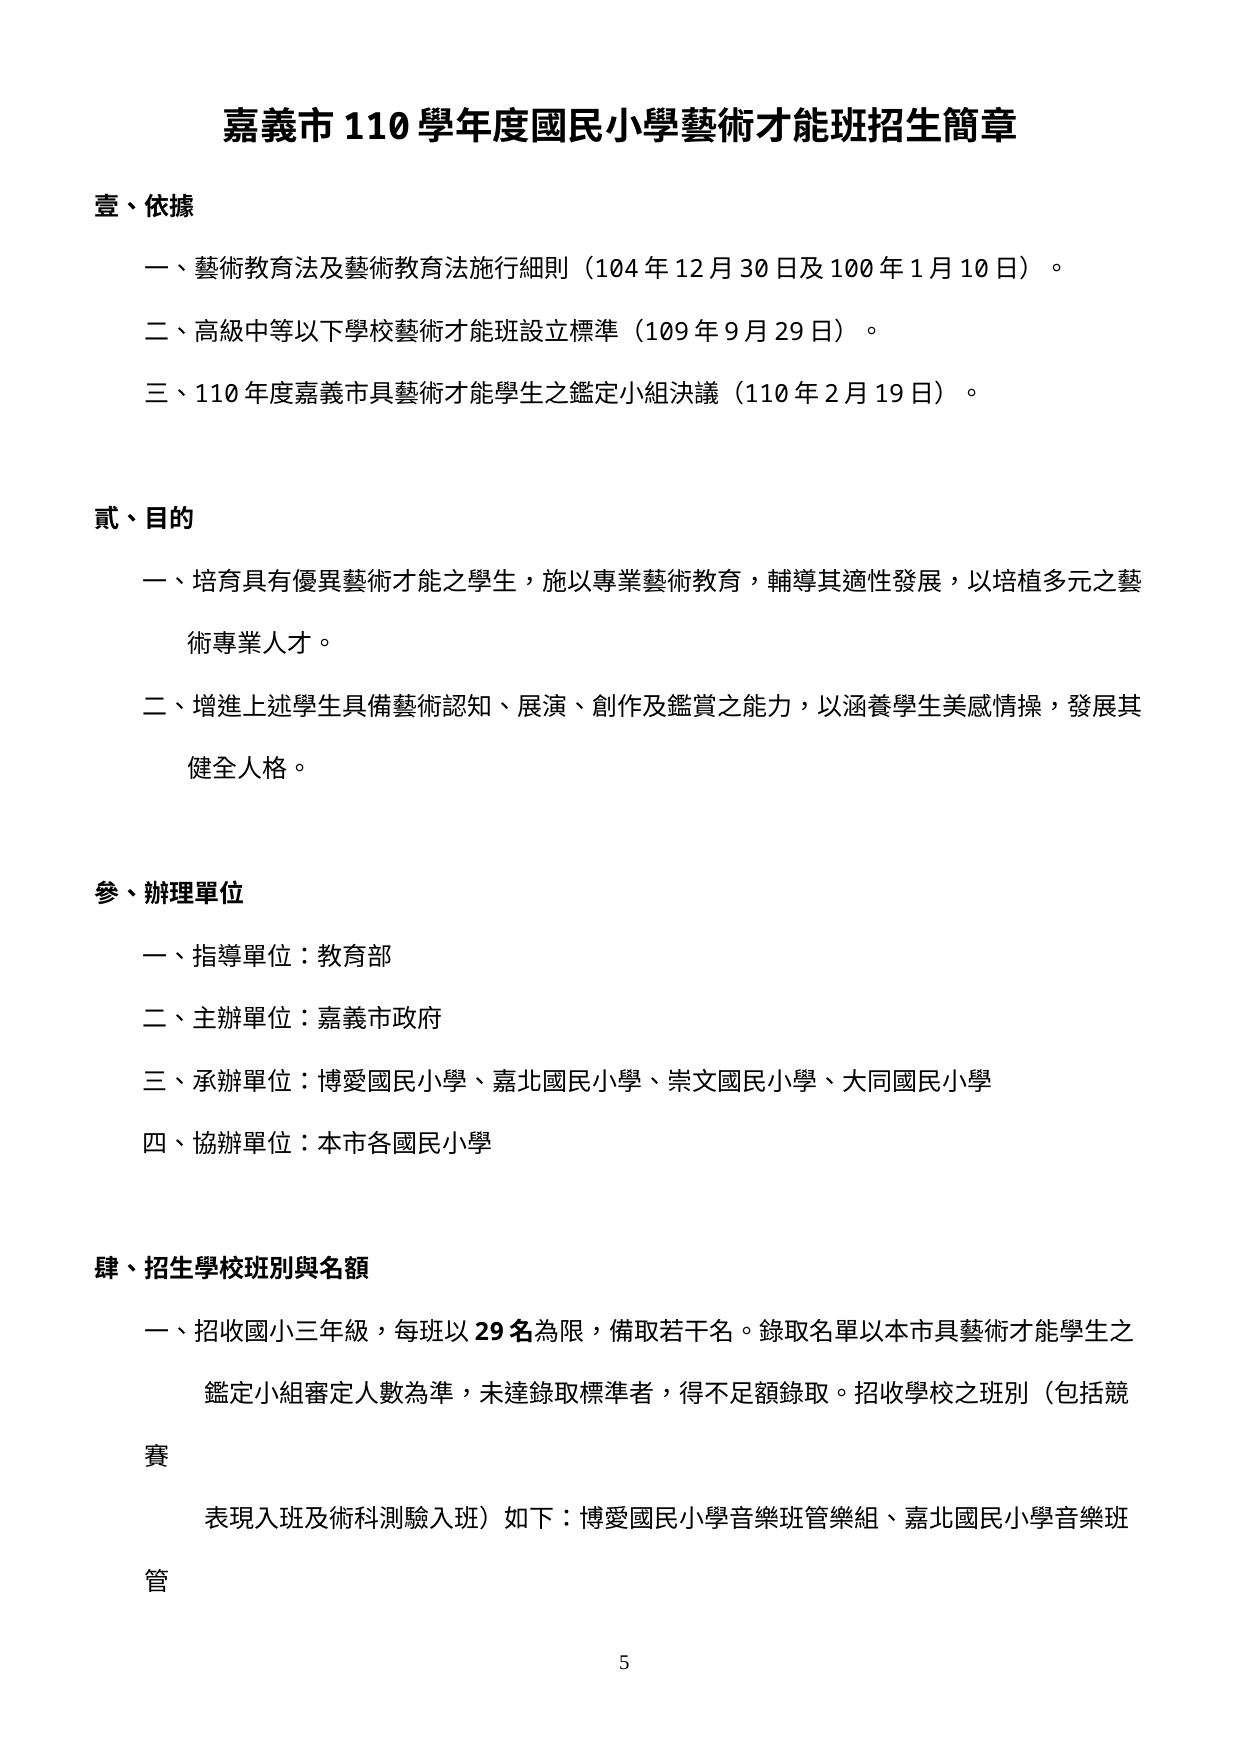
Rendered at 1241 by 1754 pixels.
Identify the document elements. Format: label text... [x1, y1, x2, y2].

text 一、指導單位：教育部 [142, 913, 1146, 975]
text 二、主辦單位：嘉義市政府 [142, 975, 1146, 1038]
text 二、高級中等以下學校藝術才能班設立標準（109年9月29日）。 [144, 288, 1146, 350]
text 四、協辦單位：本市各國民小學 [142, 1100, 1146, 1163]
text 二、增進上述學生具備藝術認知、展演、創作及鑑賞之能力，以涵養學生美感情操，發展其健全人格。 [142, 663, 1146, 788]
text 一、招收國小三年級，每班以29名為限，備取若干名。錄取名單以本市具藝術才能學生之 [144, 1288, 1146, 1350]
text 三、110年度嘉義市具藝術才能學生之鑑定小組決議（110年2月19日）。 [144, 350, 1146, 413]
text 三、承辦單位：博愛國民小學、嘉北國民小學、崇文國民小學、大同國民小學 [142, 1038, 1146, 1100]
text 壹、依據 [94, 163, 1146, 225]
text 嘉義市110學年度國民小學藝術才能班招生簡章 [94, 81, 1146, 144]
text 鑑定小組審定人數為準，未達錄取標準者，得不足額錄取。招收學校之班別（包括競賽 [144, 1350, 1146, 1475]
text 肆、招生學校班別與名額 [94, 1225, 1146, 1288]
text 參、辦理單位 [94, 850, 1146, 913]
text 貳、目的 [94, 475, 1146, 538]
text 一、藝術教育法及藝術教育法施行細則（104年12月30日及100年1月10日）。 [144, 225, 1146, 288]
text 一、培育具有優異藝術才能之學生，施以專業藝術教育，輔導其適性發展，以培植多元之藝術專業人才。 [142, 538, 1146, 663]
text 表現入班及術科測驗入班）如下：博愛國民小學音樂班管樂組、嘉北國民小學音樂班管 [144, 1475, 1146, 1600]
